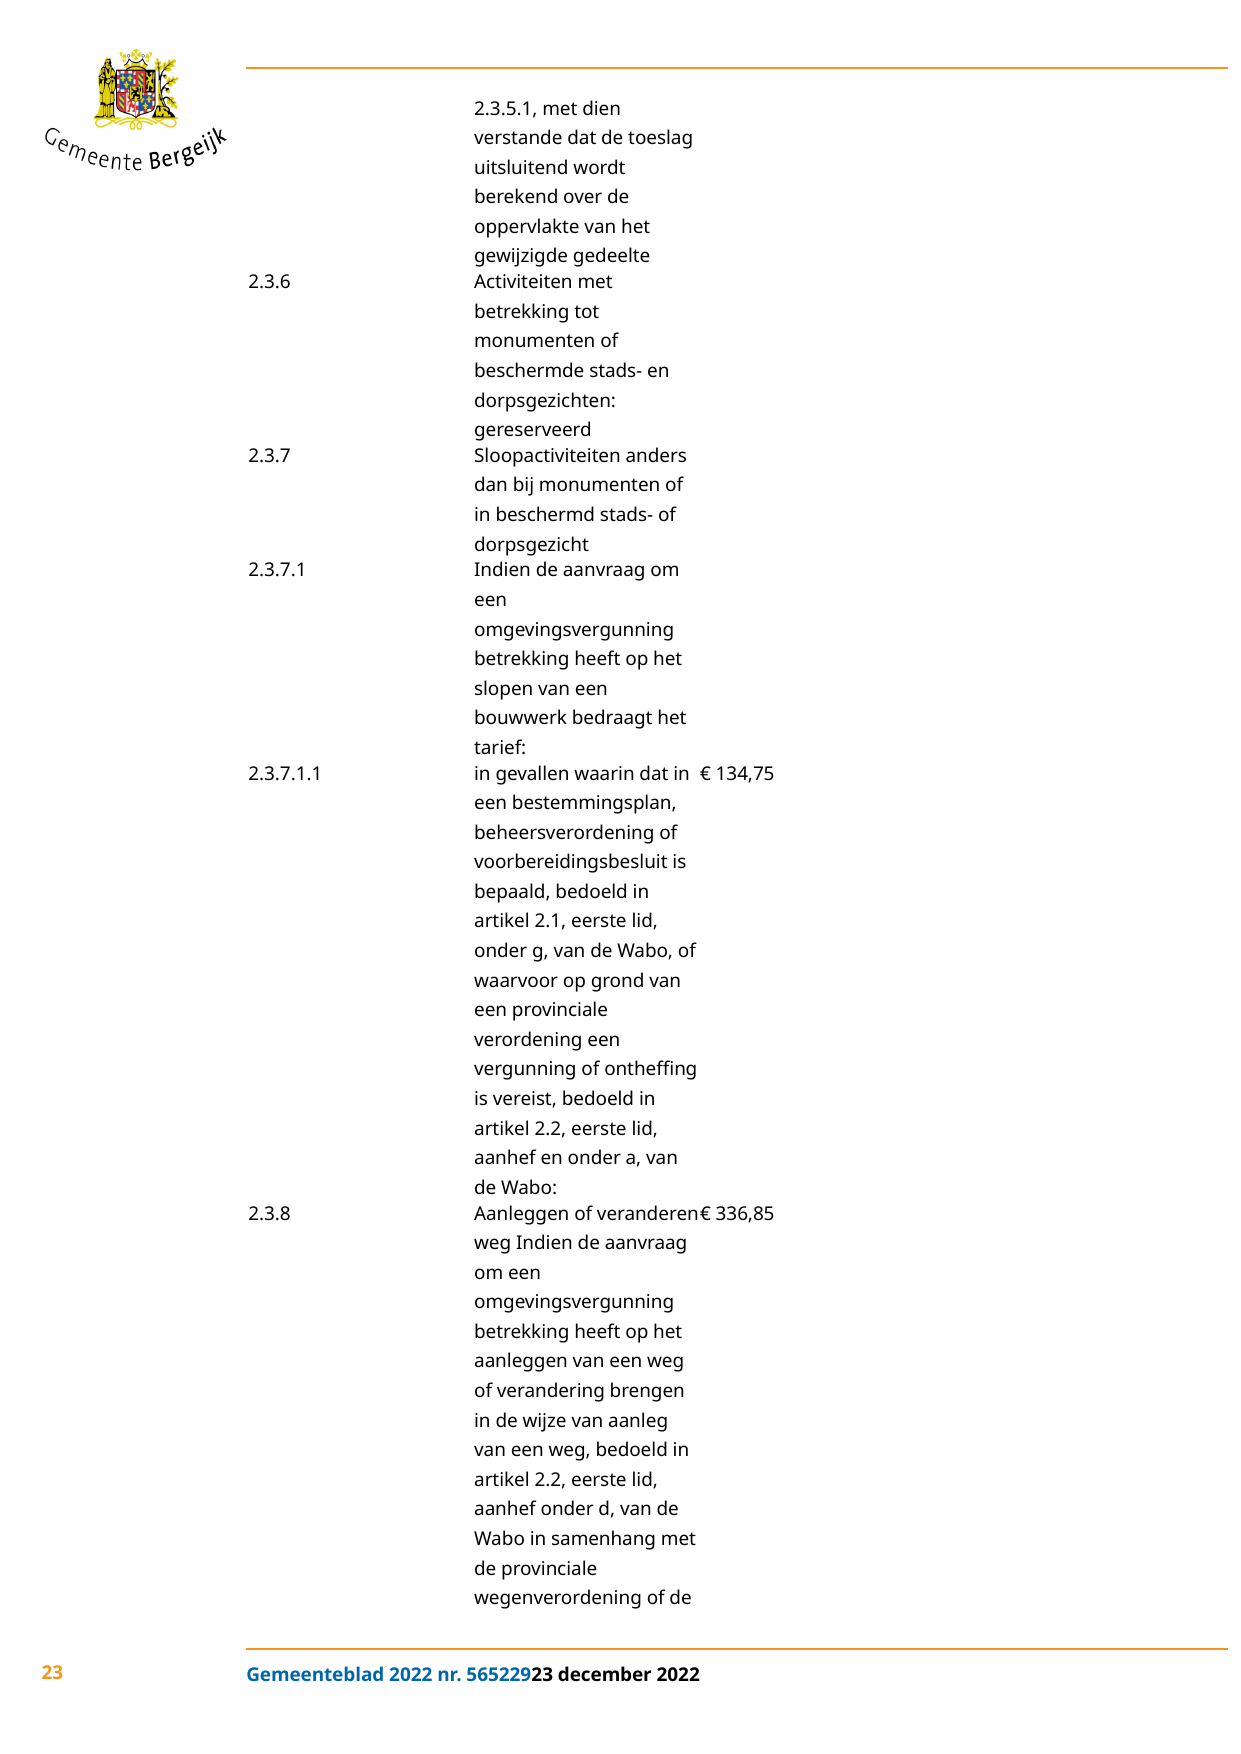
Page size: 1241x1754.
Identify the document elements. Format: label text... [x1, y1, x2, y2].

table_cell [700, 95, 926, 268]
table_cell [926, 442, 1152, 557]
table_cell [248, 95, 474, 268]
table_cell [926, 1200, 1152, 1610]
table_cell Aanleggen of veranderen weg Indien de aanvraag om een omgevingsvergunning betrekking heeft op het aanleggen van een weg of verandering brengen in de wijze van aanleg van een weg, bedoeld in artikel 2.2, eerste lid, aanhef onder d, van de Wabo in samenhang met de provinciale wegenverordening of de [474, 1200, 700, 1610]
table_cell [700, 269, 926, 442]
table_cell 2.3.6 [248, 269, 474, 442]
picture [41, 47, 231, 172]
table_cell € 134,75 [700, 760, 926, 1200]
table_cell [926, 95, 1152, 268]
table_cell Sloopactiviteiten anders dan bij monumenten of in beschermd stads- of dorpsgezicht [474, 442, 700, 557]
table_cell Activiteiten met betrekking tot monumenten of beschermde stads- en dorpsgezichten: gereserveerd [474, 269, 700, 442]
table_cell [926, 760, 1152, 1200]
table_cell 2.3.7.1 [248, 557, 474, 760]
table_cell Indien de aanvraag om een omgevingsvergunning betrekking heeft op het slopen van een bouwwerk bedraagt het tarief: [474, 557, 700, 760]
table_cell [926, 557, 1152, 760]
table_cell 2.3.8 [248, 1200, 474, 1610]
table_cell [926, 269, 1152, 442]
table_cell 2.3.7 [248, 442, 474, 557]
table_cell [700, 442, 926, 557]
table_cell in gevallen waarin dat in een bestemmingsplan, beheersverordening of voorbereidingsbesluit is bepaald, bedoeld in artikel 2.1, eerste lid, onder g, van de Wabo, of waarvoor op grond van een provinciale verordening een vergunning of ontheffing is vereist, bedoeld in artikel 2.2, eerste lid, aanhef en onder a, van de Wabo: [474, 760, 700, 1200]
table_cell [700, 557, 926, 760]
table_cell 2.3.5.1, met dien verstande dat de toeslag uitsluitend wordt berekend over de oppervlakte van het gewijzigde gedeelte [474, 95, 700, 268]
table_cell 2.3.7.1.1 [248, 760, 474, 1200]
table_cell € 336,85 [700, 1200, 926, 1610]
